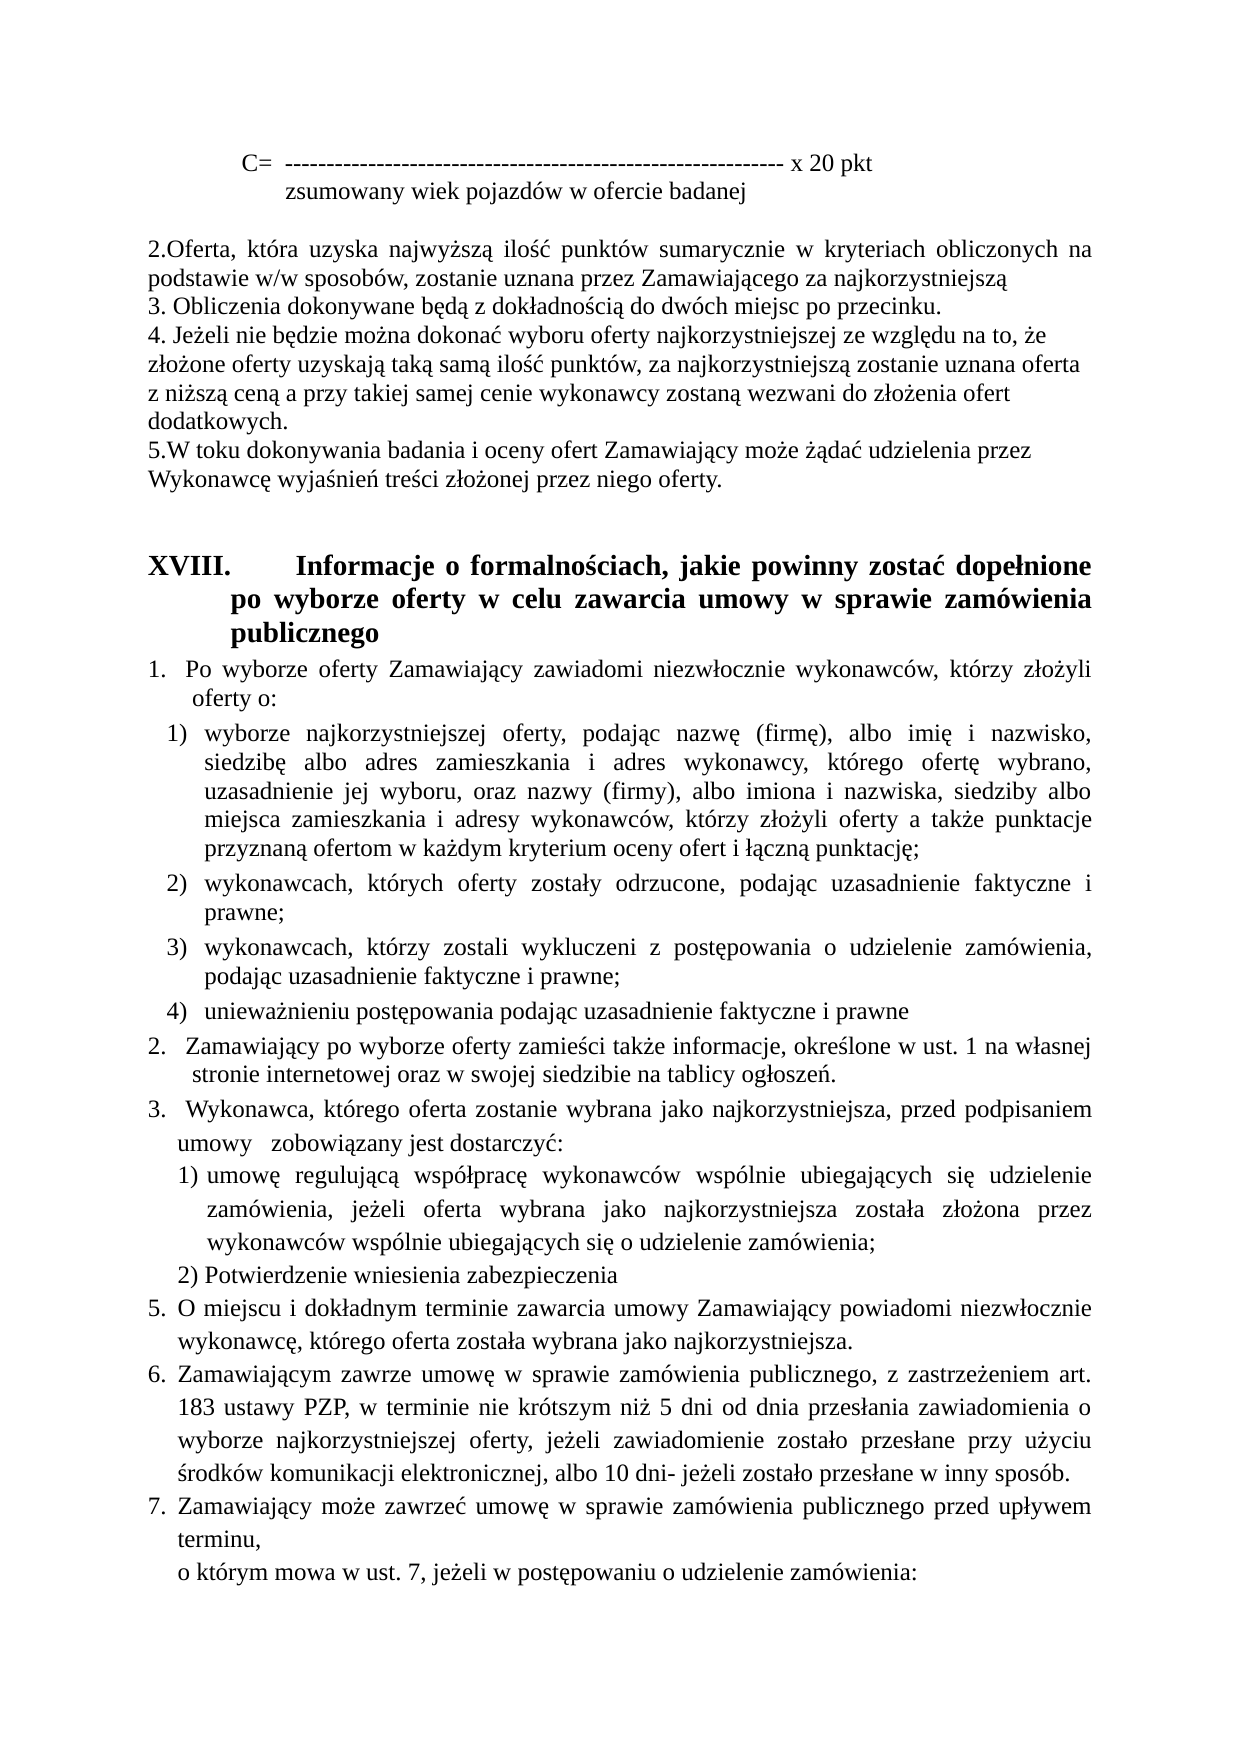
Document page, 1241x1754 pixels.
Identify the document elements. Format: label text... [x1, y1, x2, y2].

text 7. Zamawiający może zawrzeć umowę w sprawie zamówienia publicznego przed upływem terminu, o którym mowa w ust. 7, jeżeli w postępowaniu o udzielenie zamówienia: [148, 1491, 1093, 1586]
list Wykonawca, którego oferta zostanie wybrana jako najkorzystniejsza, przed podpisaniem umowy zobowiązany jest dostarczyć: [148, 1094, 1093, 1156]
text 1) umowę regulującą współpracę wykonawców wspólnie ubiegających się udzielenie zamówienia, jeżeli oferta wybrana jako najkorzystniejsza została złożona przez wykonawców wspólnie ubiegających się o udzielenie zamówienia; [177, 1161, 1093, 1255]
text 5. O miejscu i dokładnym terminie zawarcia umowy Zamawiający powiadomi niezwłocznie wykonawcę, którego oferta została wybrana jako najkorzystniejsza. [148, 1293, 1093, 1354]
text 3. Obliczenia dokonywane będą z dokładnością do dwóch miejsc po przecinku. [148, 291, 1093, 320]
list unieważnieniu postępowania podając uzasadnienie faktyczne i prawne [166, 996, 1093, 1024]
text 6. Zamawiającym zawrze umowę w sprawie zamówienia publicznego, z zastrzeżeniem art. 183 ustawy PZP, w terminie nie krótszym niż 5 dni od dnia przesłania zawiadomienia o wyborze najkorzystniejszej oferty, jeżeli zawiadomienie zostało przesłane przy użyciu środków komunikacji elektronicznej, albo 10 dni- jeżeli zostało przesłane w inny sposób. [148, 1359, 1093, 1487]
subtitle Informacje o formalnościach, jakie powinny zostać dopełnione po wyborze oferty w celu zawarcia umowy w sprawie zamówienia publicznego [148, 548, 1093, 648]
text zsumowany wiek pojazdów w ofercie badanej [148, 176, 1093, 205]
text 5.W toku dokonywania badania i oceny ofert Zamawiający może żądać udzielenia przez Wykonawcę wyjaśnień treści złożonej przez niego oferty. [148, 435, 1093, 493]
text 2.Oferta, która uzyska najwyższą ilość punktów sumarycznie w kryteriach obliczonych na podstawie w/w sposobów, zostanie uznana przez Zamawiającego za najkorzystniejszą [148, 234, 1093, 291]
list wykonawcach, których oferty zostały odrzucone, podając uzasadnienie faktyczne i prawne; [166, 868, 1093, 926]
list wykonawcach, którzy zostali wykluczeni z postępowania o udzielenie zamówienia, podając uzasadnienie faktyczne i prawne; [166, 932, 1093, 989]
text C= ------------------------------------------------------------ x 20 pkt [148, 148, 1093, 176]
list wyborze najkorzystniejszej oferty, podając nazwę (firmę), albo imię i nazwisko, siedzibę albo adres zamieszkania i adres wykonawcy, którego ofertę wybrano, uzasadnienie jej wyboru, oraz nazwy (firmy), albo imiona i nazwiska, siedziby albo miejsca zamieszkania i adresy wykonawców, którzy złożyli oferty a także punktacje przyznaną ofertom w każdym kryterium oceny ofert i łączną punktację; [166, 718, 1093, 862]
list Zamawiający po wyborze oferty zamieści także informacje, określone w ust. 1 na własnej stronie internetowej oraz w swojej siedzibie na tablicy ogłoszeń. [148, 1031, 1093, 1088]
text 2) Potwierdzenie wniesienia zabezpieczenia [177, 1260, 1093, 1288]
list Po wyborze oferty Zamawiający zawiadomi niezwłocznie wykonawców, którzy złożyli oferty o: [148, 654, 1093, 712]
text 4. Jeżeli nie będzie można dokonać wyboru oferty najkorzystniejszej ze względu na to, że złożone oferty uzyskają taką samą ilość punktów, za najkorzystniejszą zostanie uznana oferta z niższą ceną a przy takiej samej cenie wykonawcy zostaną wezwani do złożenia ofert dodatkowych. [148, 320, 1093, 435]
